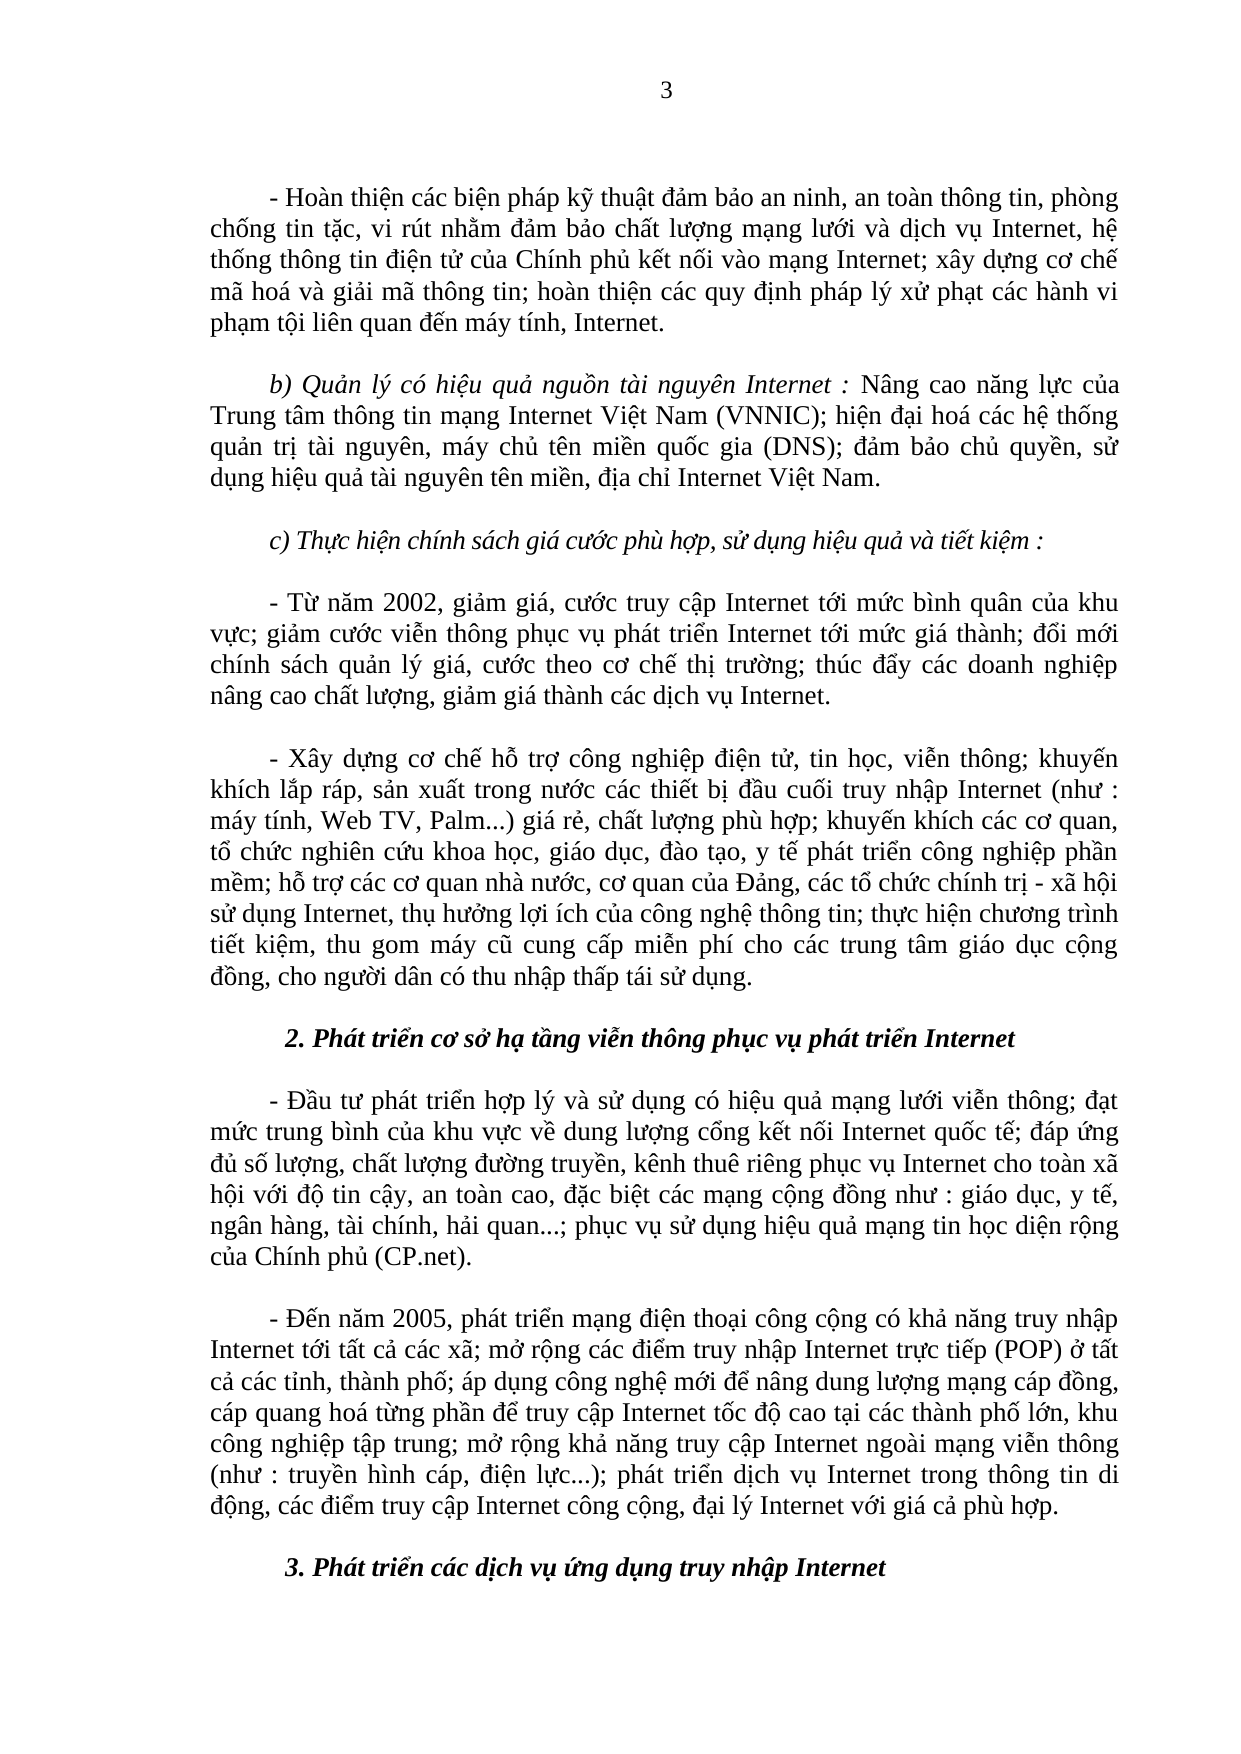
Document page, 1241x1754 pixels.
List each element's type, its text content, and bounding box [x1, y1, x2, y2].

text 3. Phát triển các dịch vụ ứng dụng truy nhập Internet [210, 1552, 1120, 1583]
text - Đến năm 2005, phát triển mạng điện thoại công cộng có khả năng truy nhập Internet tới tất cả các xã; mở rộng các điểm truy nhập Internet trực tiếp (POP) ở tất cả các tỉnh, thành phố; áp dụng công nghệ mới để nâng dung lượng mạng cáp đồng, cáp quang hoá từng phần để truy cập Internet tốc độ cao tại các thành phố lớn, khu công nghiệp tập trung; mở rộng khả năng truy cập Internet ngoài mạng viễn thông (như : truyền hình cáp, điện lực...); phát triển dịch vụ Internet trong thông tin di động, các điểm truy cập Internet công cộng, đại lý Internet với giá cả phù hợp. [210, 1302, 1120, 1520]
text b) Quản lý có hiệu quả nguồn tài nguyên Internet : Nâng cao năng lực của Trung tâm thông tin mạng Internet Việt Nam (VNNIC); hiện đại hoá các hệ thống quản trị tài nguyên, máy chủ tên miền quốc gia (DNS); đảm bảo chủ quyền, sử dụng hiệu quả tài nguyên tên miền, địa chỉ Internet Việt Nam. [210, 368, 1120, 493]
text - Từ năm 2002, giảm giá, cước truy cập Internet tới mức bình quân của khu vực; giảm cước viễn thông phục vụ phát triển Internet tới mức giá thành; đổi mới chính sách quản lý giá, cước theo cơ chế thị trường; thúc đẩy các doanh nghiệp nâng cao chất lượng, giảm giá thành các dịch vụ Internet. [210, 586, 1120, 711]
text 2. Phát triển cơ sở hạ tầng viễn thông phục vụ phát triển Internet [210, 1022, 1120, 1053]
text - Hoàn thiện các biện pháp kỹ thuật đảm bảo an ninh, an toàn thông tin, phòng chống tin tặc, vi rút nhằm đảm bảo chất lượng mạng lưới và dịch vụ Internet, hệ thống thông tin điện tử của Chính phủ kết nối vào mạng Internet; xây dựng cơ chế mã hoá và giải mã thông tin; hoàn thiện các quy định pháp lý xử phạt các hành vi phạm tội liên quan đến máy tính, Internet. [210, 181, 1120, 337]
text c) Thực hiện chính sách giá cước phù hợp, sử dụng hiệu quả và tiết kiệm : [210, 524, 1120, 555]
text - Đầu tư phát triển hợp lý và sử dụng có hiệu quả mạng lưới viễn thông; đạt mức trung bình của khu vực về dung lượng cổng kết nối Internet quốc tế; đáp ứng đủ số lượng, chất lượng đường truyền, kênh thuê riêng phục vụ Internet cho toàn xã hội với độ tin cậy, an toàn cao, đặc biệt các mạng cộng đồng như : giáo dục, y tế, ngân hàng, tài chính, hải quan...; phục vụ sử dụng hiệu quả mạng tin học diện rộng của Chính phủ (CP.net). [210, 1084, 1120, 1271]
text - Xây dựng cơ chế hỗ trợ công nghiệp điện tử, tin học, viễn thông; khuyến khích lắp ráp, sản xuất trong nước các thiết bị đầu cuối truy nhập Internet (như : máy tính, Web TV, Palm...) giá rẻ, chất lượng phù hợp; khuyến khích các cơ quan, tổ chức nghiên cứu khoa học, giáo dục, đào tạo, y tế phát triển công nghiệp phần mềm; hỗ trợ các cơ quan nhà nước, cơ quan của Đảng, các tổ chức chính trị - xã hội sử dụng Internet, thụ hưởng lợi ích của công nghệ thông tin; thực hiện chương trình tiết kiệm, thu gom máy cũ cung cấp miễn phí cho các trung tâm giáo dục cộng đồng, cho người dân có thu nhập thấp tái sử dụng. [210, 742, 1120, 991]
